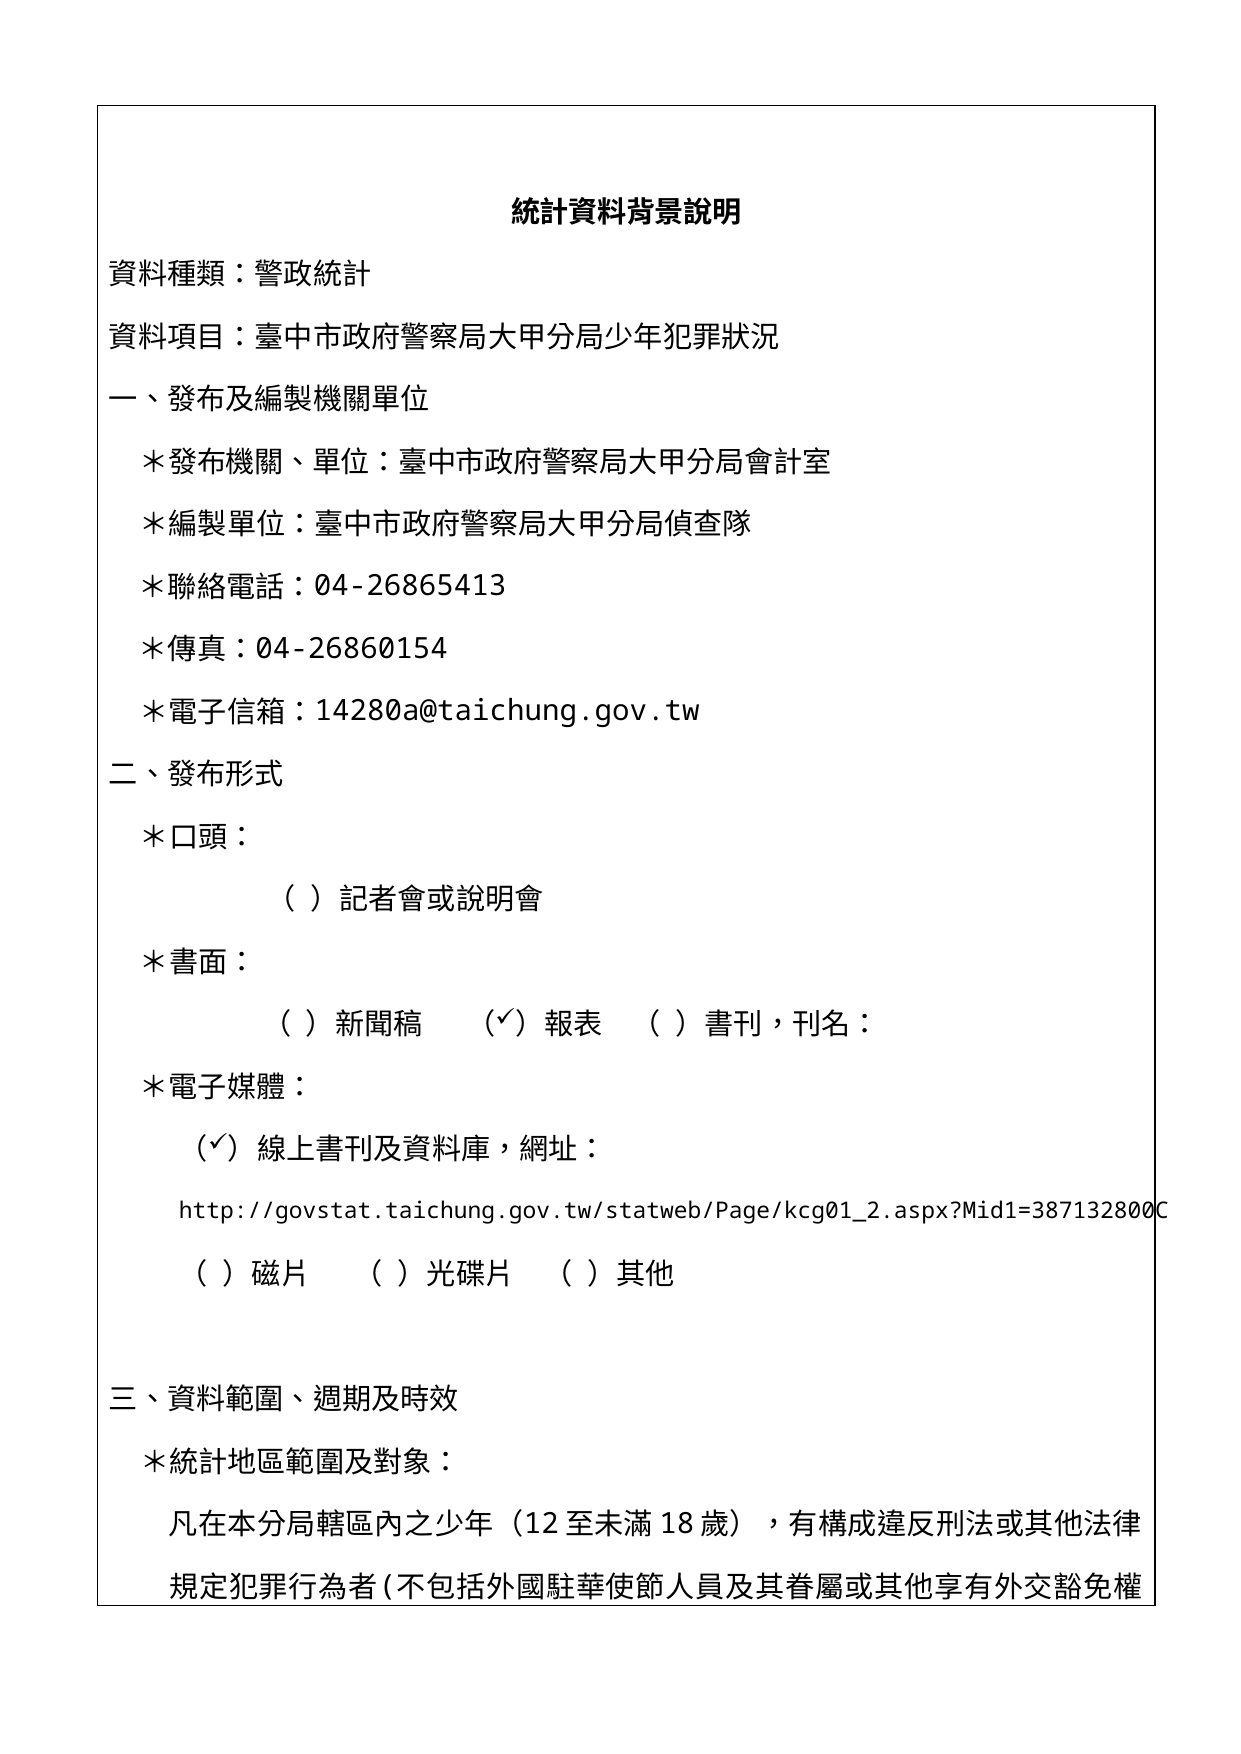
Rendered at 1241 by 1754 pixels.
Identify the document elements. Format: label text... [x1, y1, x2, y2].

table_header 統計資料背景說明 資料種類：警政統計 資料項目：臺中市政府警察局大甲分局少年犯罪狀況 一、發布及編製機關單位 ＊發布機關、單位：臺中市政府警察局大甲分局會計室 ＊編製單位：臺中市政府警察局大甲分局偵查隊 ＊聯絡電話：04-26865413 ＊傳真：04-26860154 ＊電子信箱：14280a@taichung.gov.tw 二、發布形式 口頭： （ ）記者會或說明會 書面： （ ）新聞稿 （P）報表 （ ）書刊，刊名： ＊電子媒體： （P）線上書刊及資料庫，網址： http://govstat.taichung.gov.tw/statweb/Page/kcg01_2.aspx?Mid1=387132800C （ ）磁片 （ ）光碟片 （ ）其他 三、資料範圍、週期及時效 ＊統計地區範圍及對象： 凡在本分局轄區內之少年（12至未滿18歲），有構成違反刑法或其他法律規定犯罪行為者(不包括外國駐華使節人員及其眷屬或其他享有外交豁免權之人)，均為統計範圍及對象。 ＊統計標準時間：以每年1-6月(上半年)及7-12月(下半年)所發生之事實為準。 ＊統計項目定義： (一)少年嫌疑犯人數係指經警察機關偵(調)查後，認定涉有犯罪嫌疑並經移送法辦之12歲以上18歲未滿之居民之嫌疑犯人數。 (二)「犯罪類型」項下「毒品」欄位：指違反毒品危害防制條例所訂之違法態樣，例如製造、運輸、販賣、轉讓、持有、施用毒品等；惟本項統計不包含少年施用第三、四級毒品。 ＊統計單位：人 ＊統計分類：依據「中華民國刑法」及相關法規之規定分類。 ＊發布週期：半年 ＊時效：10日 ＊資料變革：無 四、公開資料發布訊息 ＊預告發布日期：每半年終了 10日(原訂預告發布日期如遇例假日或國定假日則延至下一個工作日發布) ＊同步發送單位：臺中市政府主計處、臺中市政府警察局 五、資料品質 ＊統計指標編製方法與資料來源說明： 由本分局偵查隊依據移送書筆錄彙編。 ＊統計資料交叉查核及確保資料合理性之機制：小計＝各項編制類別加總。 六、須注意及預定改變之事項：*10952-05-01-3 七、其他事項：無 [98, 106, 1154, 1605]
